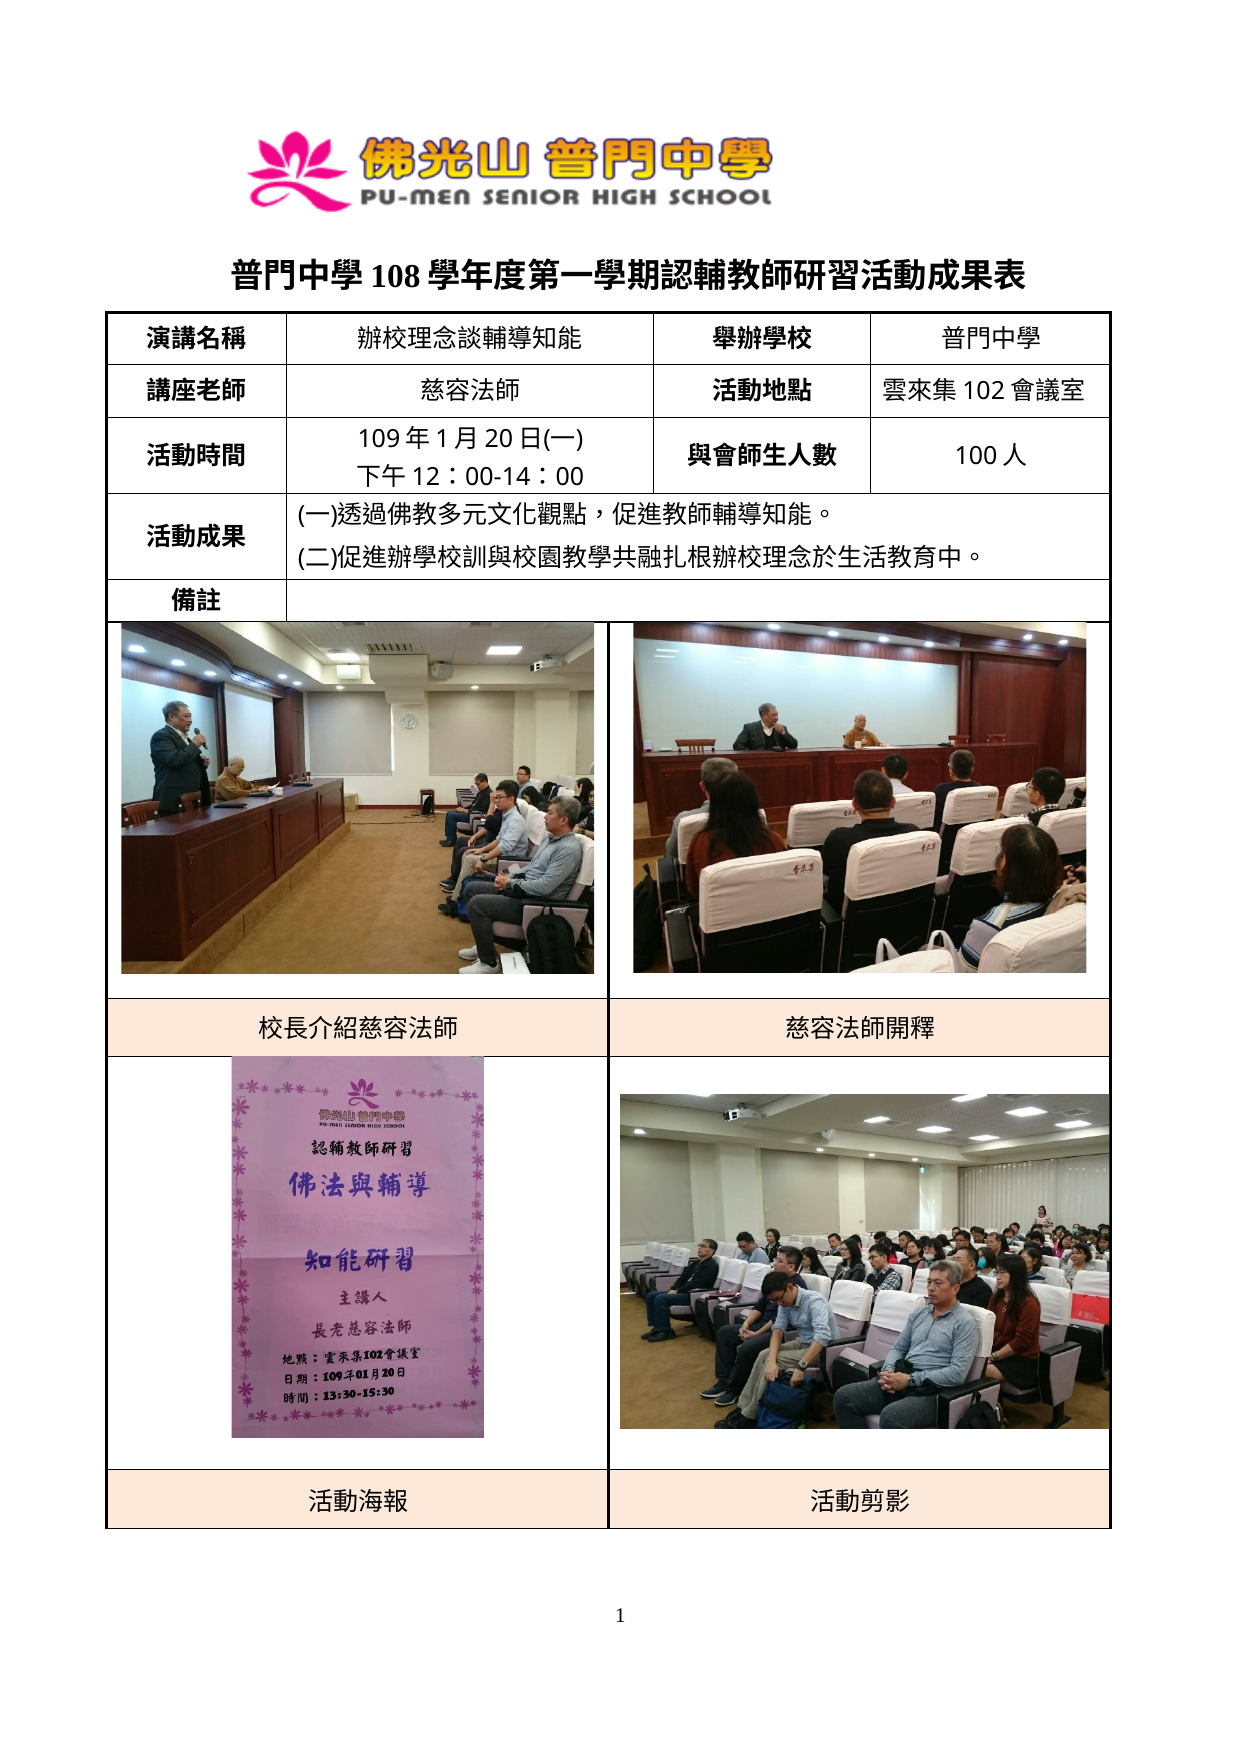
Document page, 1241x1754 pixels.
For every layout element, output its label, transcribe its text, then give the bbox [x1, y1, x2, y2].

table_cell 慈容法師 [287, 365, 653, 417]
table_cell 100人 [871, 418, 1109, 493]
table_header 演講名稱 [108, 314, 286, 364]
picture [633, 622, 1087, 973]
table_cell 備註 [108, 580, 286, 621]
table_cell 校長介紹慈容法師 [108, 999, 607, 1056]
table_cell 雲來集102會議室 [871, 365, 1109, 417]
table_cell 活動時間 [108, 418, 286, 493]
table_cell 慈容法師開釋 [610, 999, 1109, 1056]
table_cell 與會師生人數 [654, 418, 870, 493]
table_header 辦校理念談輔導知能 [287, 314, 653, 364]
picture [620, 1094, 1110, 1429]
table_cell [287, 580, 1109, 621]
picture [121, 622, 595, 974]
table_cell [108, 1057, 607, 1469]
table_cell 活動海報 [108, 1470, 607, 1528]
table_cell 活動成果 [108, 494, 286, 579]
table_cell (一)透過佛教多元文化觀點，促進教師輔導知能。 (二)促進辦學校訓與校園教學共融扎根辦校理念於生活教育中。 [287, 494, 1109, 579]
text 普門中學108學年度第一學期認輔教師研習活動成果表 [118, 236, 1122, 311]
table_cell 109年1月20日(一) 下午12：00-14：00 [287, 418, 653, 493]
table_cell 講座老師 [108, 365, 286, 417]
picture [231, 1056, 484, 1438]
table_header 舉辦學校 [654, 314, 870, 364]
table_cell [610, 623, 1109, 997]
table_cell 活動剪影 [610, 1470, 1109, 1528]
table_cell 活動地點 [654, 365, 870, 417]
table_cell [108, 623, 607, 997]
table_cell [610, 1057, 1109, 1469]
picture [243, 129, 778, 217]
table_header 普門中學 [871, 314, 1109, 364]
